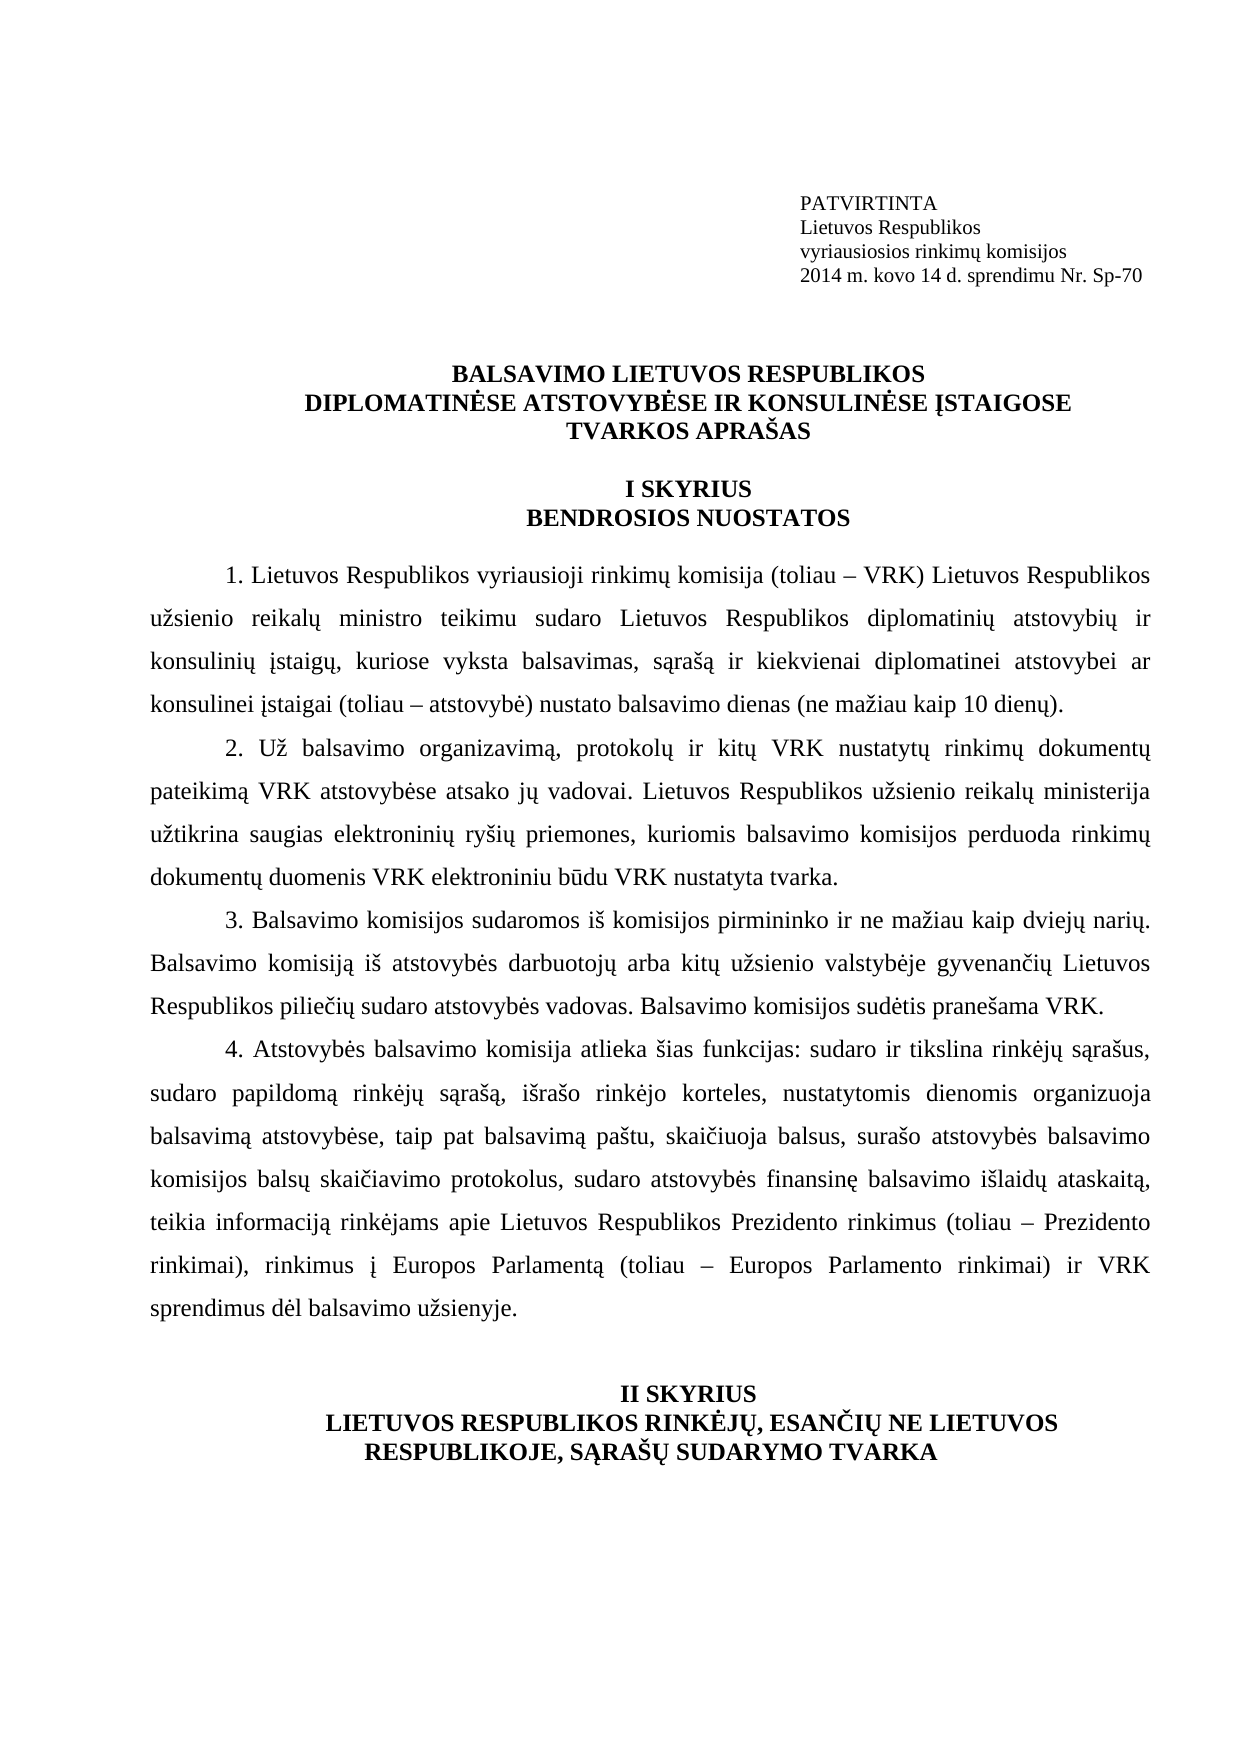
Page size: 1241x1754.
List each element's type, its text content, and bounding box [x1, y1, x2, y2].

text TVARKOS APRAŠAS [150, 416, 1152, 445]
text 1. Lietuvos Respublikos vyriausioji rinkimų komisija (toliau – VRK) Lietuvos Respublikos užsienio reikalų ministro teikimu sudaro Lietuvos Respublikos diplomatinių atstovybių ir konsulinių įstaigų, kuriose vyksta balsavimas, sąrašą ir kiekvienai diplomatinei atstovybei ar konsulinei įstaigai (toliau – atstovybė) nustato balsavimo dienas (ne mažiau kaip 10 dienų). [150, 560, 1152, 718]
text 2014 m. kovo 14 d. sprendimu Nr. Sp-70 [150, 263, 1152, 287]
text PATVIRTINTA [150, 191, 1152, 214]
text II SKYRIUS [150, 1379, 1152, 1408]
text BENDROSIOS NUOSTATOS [150, 503, 1152, 531]
text 3. Balsavimo komisijos sudaromos iš komisijos pirmininko ir ne mažiau kaip dviejų narių. Balsavimo komisiją iš atstovybės darbuotojų arba kitų užsienio valstybėje gyvenančių Lietuvos Respublikos piliečių sudaro atstovybės vadovas. Balsavimo komisijos sudėtis pranešama VRK. [150, 905, 1152, 1020]
text 4. Atstovybės balsavimo komisija atlieka šias funkcijas: sudaro ir tikslina rinkėjų sąrašus, sudaro papildomą rinkėjų sąrašą, išrašo rinkėjo korteles, nustatytomis dienomis organizuoja balsavimą atstovybėse, taip pat balsavimą paštu, skaičiuoja balsus, surašo atstovybės balsavimo komisijos balsų skaičiavimo protokolus, sudaro atstovybės finansinę balsavimo išlaidų ataskaitą, teikia informaciją rinkėjams apie Lietuvos Respublikos Prezidento rinkimus (toliau – Prezidento rinkimai), rinkimus į Europos Parlamentą (toliau – Europos Parlamento rinkimai) ir VRK sprendimus dėl balsavimo užsienyje. [150, 1034, 1152, 1322]
text DIPLOMATINĖSE ATSTOVYBĖSE IR KONSULINĖSE ĮSTAIGOSE [150, 388, 1152, 416]
text Lietuvos Respublikos [150, 214, 1152, 239]
text I SKYRIUS [150, 474, 1152, 503]
text BALSAVIMO LIETUVOS RESPUBLIKOS [150, 359, 1152, 388]
text LIETUVOS RESPUBLIKOS RINKĖJŲ, ESANČIŲ NE LIETUVOS RESPUBLIKOJE, SĄRAŠŲ SUDARYMO TVARKA [150, 1408, 1152, 1466]
text 2. Už balsavimo organizavimą, protokolų ir kitų VRK nustatytų rinkimų dokumentų pateikimą VRK atstovybėse atsako jų vadovai. Lietuvos Respublikos užsienio reikalų ministerija užtikrina saugias elektroninių ryšių priemones, kuriomis balsavimo komisijos perduoda rinkimų dokumentų duomenis VRK elektroniniu būdu VRK nustatyta tvarka. [150, 733, 1152, 891]
text vyriausiosios rinkimų komisijos [150, 239, 1152, 263]
